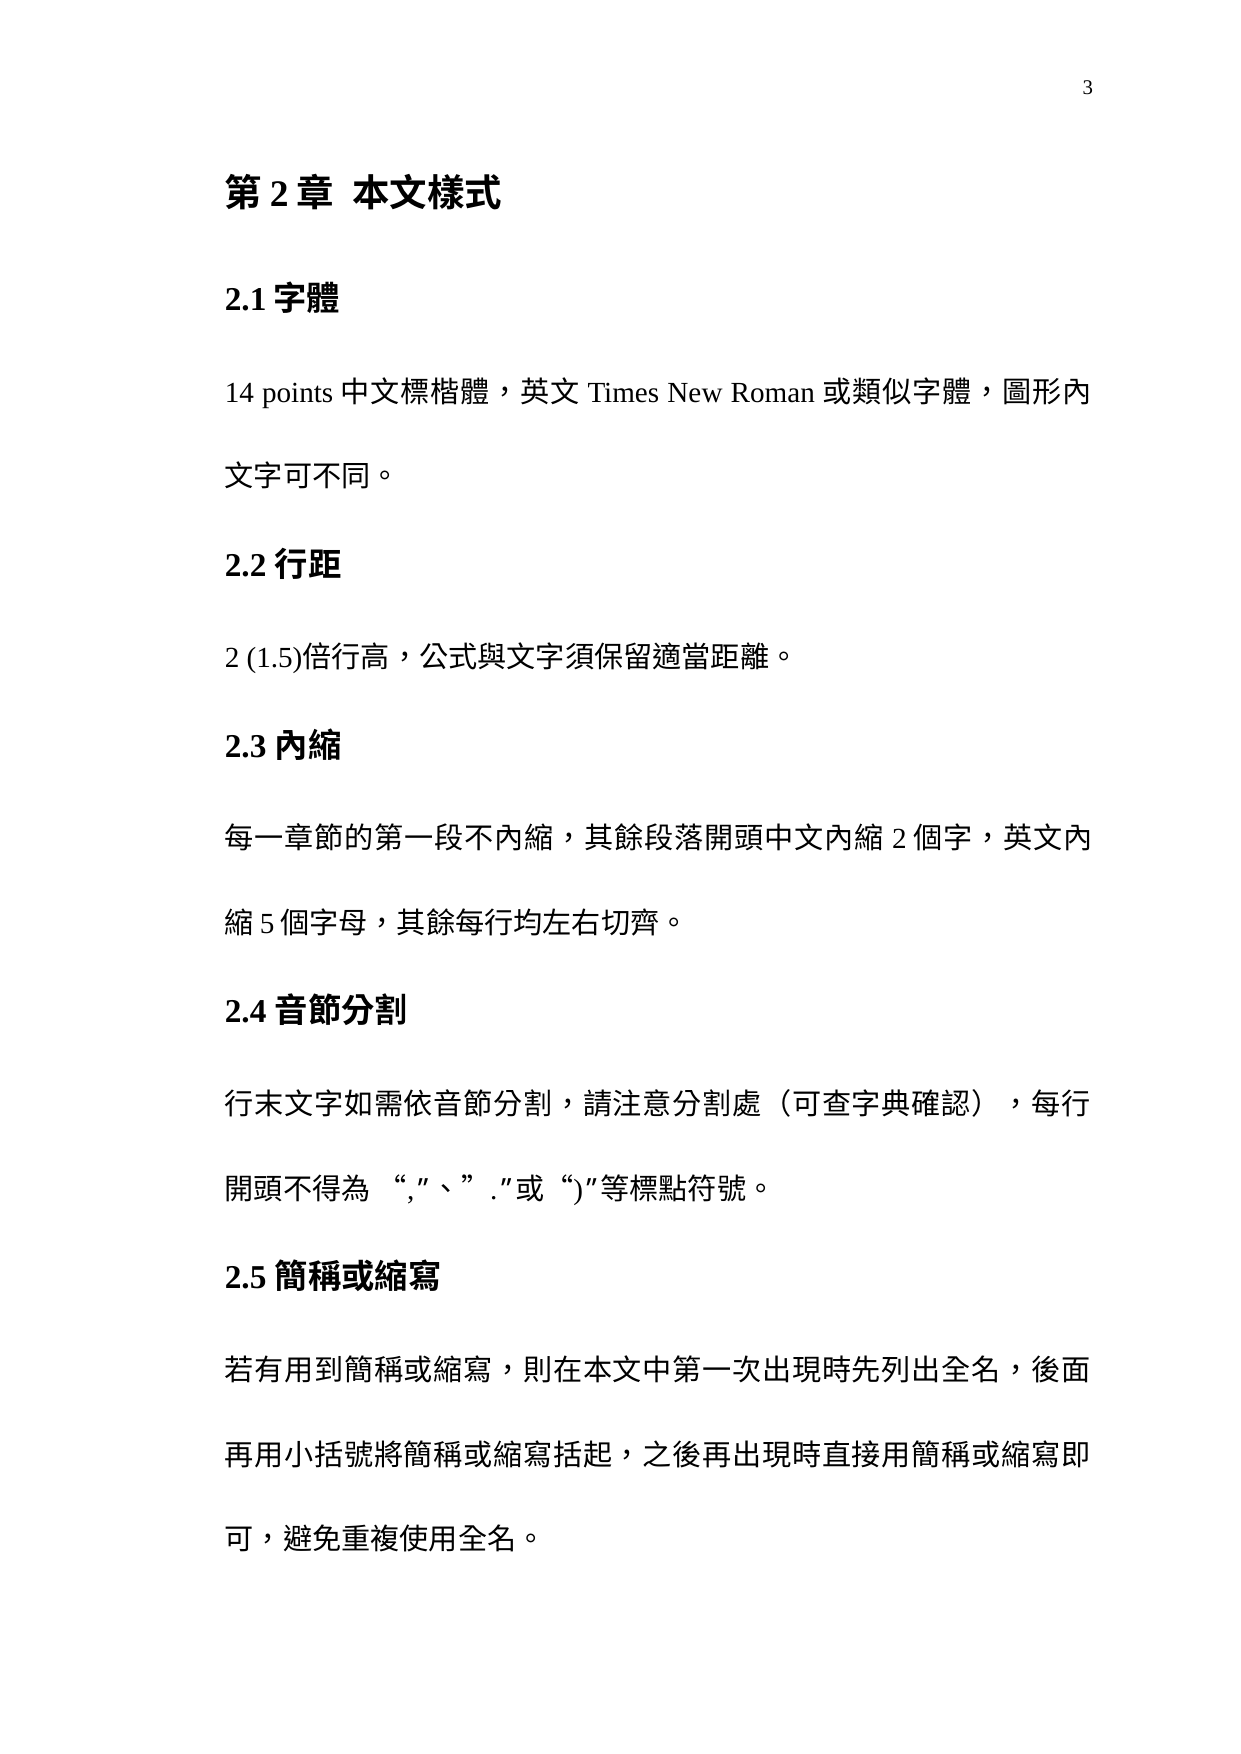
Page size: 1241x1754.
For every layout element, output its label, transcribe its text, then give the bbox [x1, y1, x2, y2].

text 2 (1.5)倍行高，公式與文字須保留適當距離。 [224, 634, 1092, 676]
text 2.3 內縮 [224, 718, 1092, 767]
text 每一章節的第一段不內縮，其餘段落開頭中文內縮2個字，英文內縮5個字母，其餘每行均左右切齊。 [224, 815, 1092, 942]
text 第2章 本文樣式 [224, 163, 1092, 218]
text 2.4 音節分割 [224, 984, 1092, 1032]
text 14 points中文標楷體，英文Times New Roman或類似字體，圖形內文字可不同。 [224, 368, 1092, 495]
text 行末文字如需依音節分割，請注意分割處（可查字典確認），每行開頭不得為 “,”、”.”或“)”等標點符號。 [224, 1081, 1092, 1208]
text 若有用到簡稱或縮寫，則在本文中第一次出現時先列出全名，後面再用小括號將簡稱或縮寫括起，之後再出現時直接用簡稱或縮寫即可，避免重複使用全名。 [224, 1346, 1092, 1558]
text 2.1字體 [224, 272, 1092, 320]
text 2.2 行距 [224, 537, 1092, 586]
text 2.5 簡稱或縮寫 [224, 1250, 1092, 1298]
